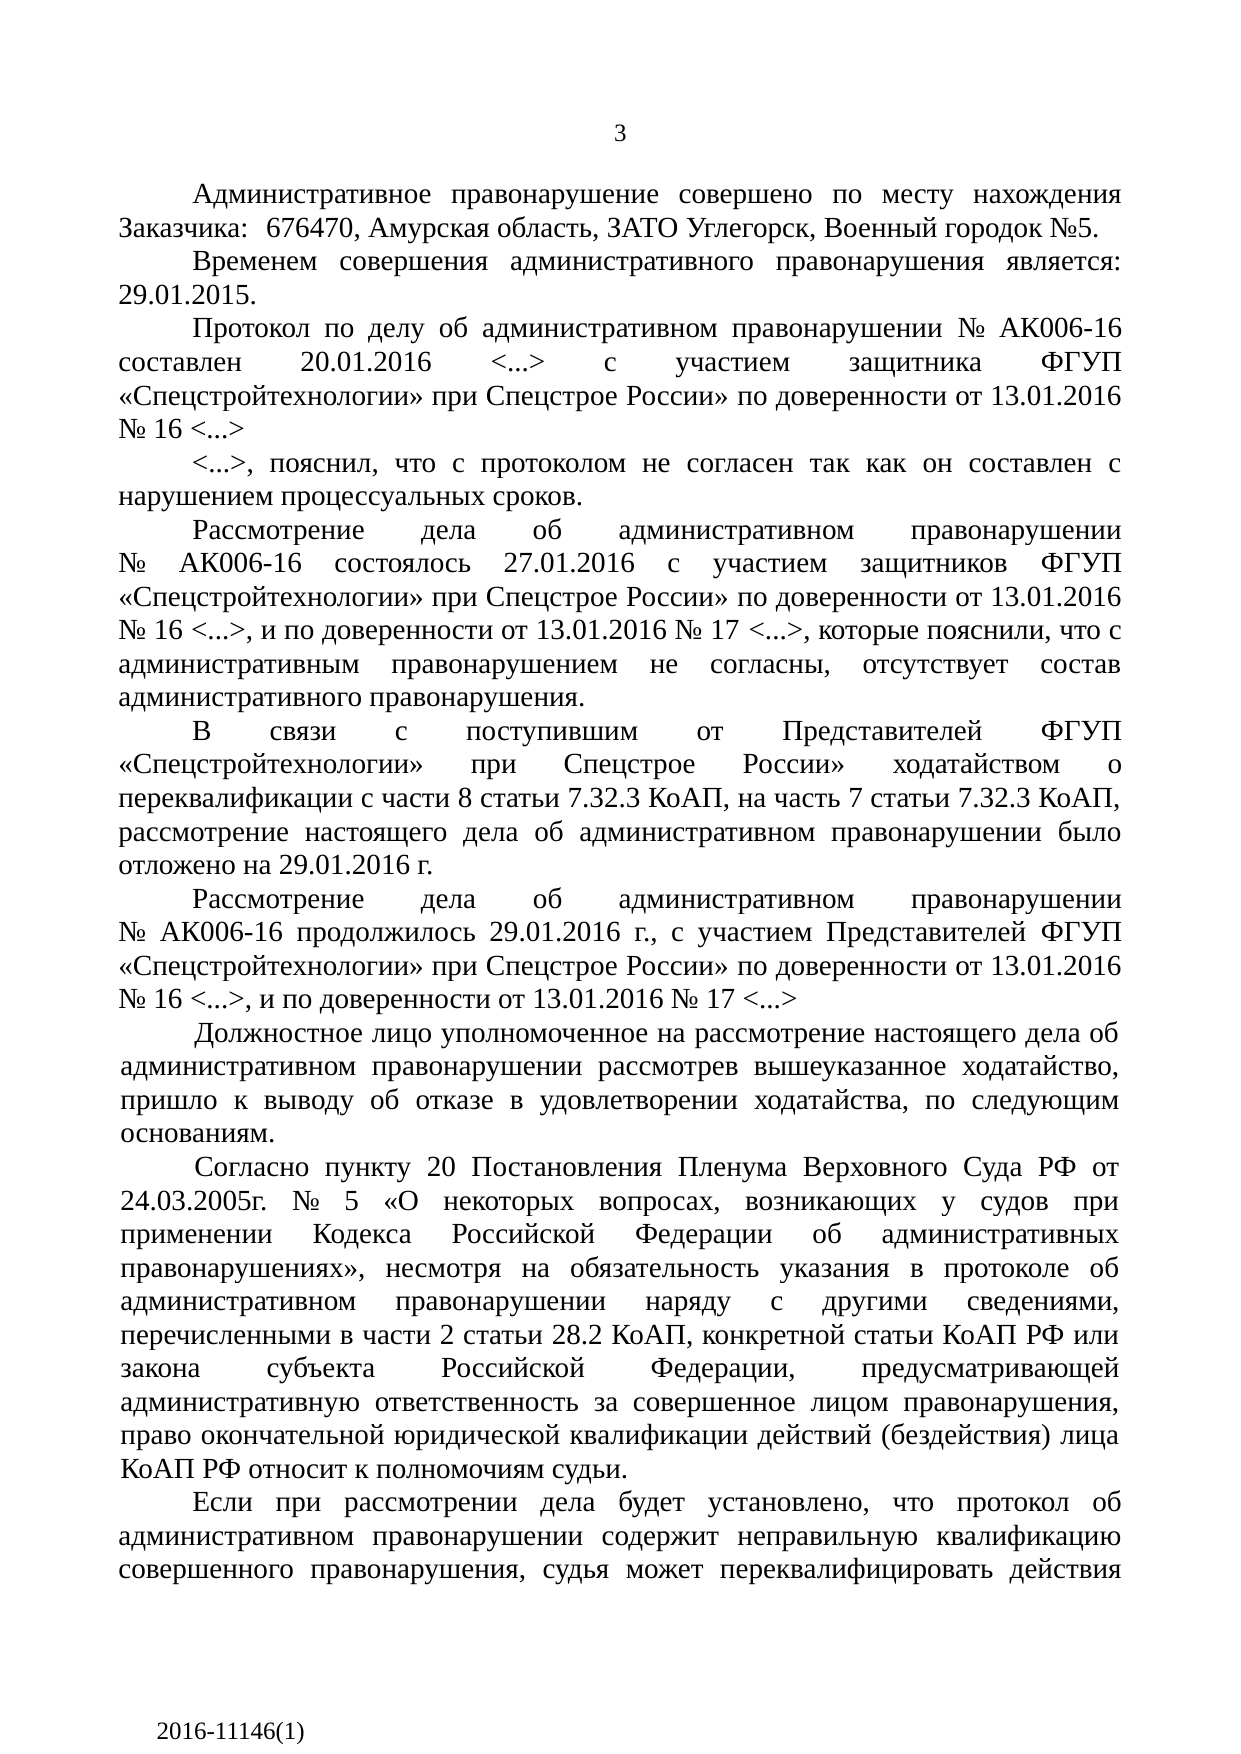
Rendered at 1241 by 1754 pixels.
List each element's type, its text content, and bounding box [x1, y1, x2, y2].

text Административное правонарушение совершено по месту нахождения Заказчика: 676470, Амурская область, ЗАТО Углегорск, Военный городок №5. [118, 176, 1122, 243]
text Если при рассмотрении дела будет установлено, что протокол об административном правонарушении содержит неправильную квалификацию совершенного правонарушения, судья может переквалифицировать действия [118, 1484, 1122, 1585]
text Временем совершения административного правонарушения является: 29.01.2015. [118, 243, 1122, 311]
text Рассмотрение дела об административном правонарушении № АК006-16 продолжилось 29.01.2016 г., с участием Представителей ФГУП «Спецстройтехнологии» при Спецстрое России» по доверенности от 13.01.2016 № 16 <...>, и по доверенности от 13.01.2016 № 17 <...> [118, 881, 1122, 1015]
text Должностное лицо уполномоченное на рассмотрение настоящего дела об административном правонарушении рассмотрев вышеуказанное ходатайство, пришло к выводу об отказе в удовлетворении ходатайства, по следующим основаниям. [120, 1015, 1120, 1149]
text Протокол по делу об административном правонарушении № АК006-16 составлен 20.01.2016 <...> с участием защитника ФГУП «Спецстройтехнологии» при Спецстрое России» по доверенности от 13.01.2016 № 16 <...> [118, 311, 1122, 445]
text <...>, пояснил, что с протоколом не согласен так как он составлен с нарушением процессуальных сроков. [118, 445, 1122, 512]
text В связи с поступившим от Представителей ФГУП «Спецстройтехнологии» при Спецстрое России» ходатайством о переквалификации с части 8 статьи 7.32.3 КоАП, на часть 7 статьи 7.32.3 КоАП, рассмотрение настоящего дела об административном правонарушении было отложено на 29.01.2016 г. [118, 713, 1122, 881]
text Рассмотрение дела об административном правонарушении № АК006-16 состоялось 27.01.2016 с участием защитников ФГУП «Спецстройтехнологии» при Спецстрое России» по доверенности от 13.01.2016 № 16 <...>, и по доверенности от 13.01.2016 № 17 <...>, которые пояснили, что с административным правонарушением не согласны, отсутствует состав административного правонарушения. [118, 512, 1122, 713]
text Согласно пункту 20 Постановления Пленума Верховного Суда РФ от 24.03.2005г. № 5 «О некоторых вопросах, возникающих у судов при применении Кодекса Российской Федерации об административных правонарушениях», несмотря на обязательность указания в протоколе об административном правонарушении наряду с другими сведениями, перечисленными в части 2 статьи 28.2 КоАП, конкретной статьи КоАП РФ или закона субъекта Российской Федерации, предусматривающей административную ответственность за совершенное лицом правонарушения, право окончательной юридической квалификации действий (бездействия) лица КоАП РФ относит к полномочиям судьи. [120, 1149, 1120, 1484]
